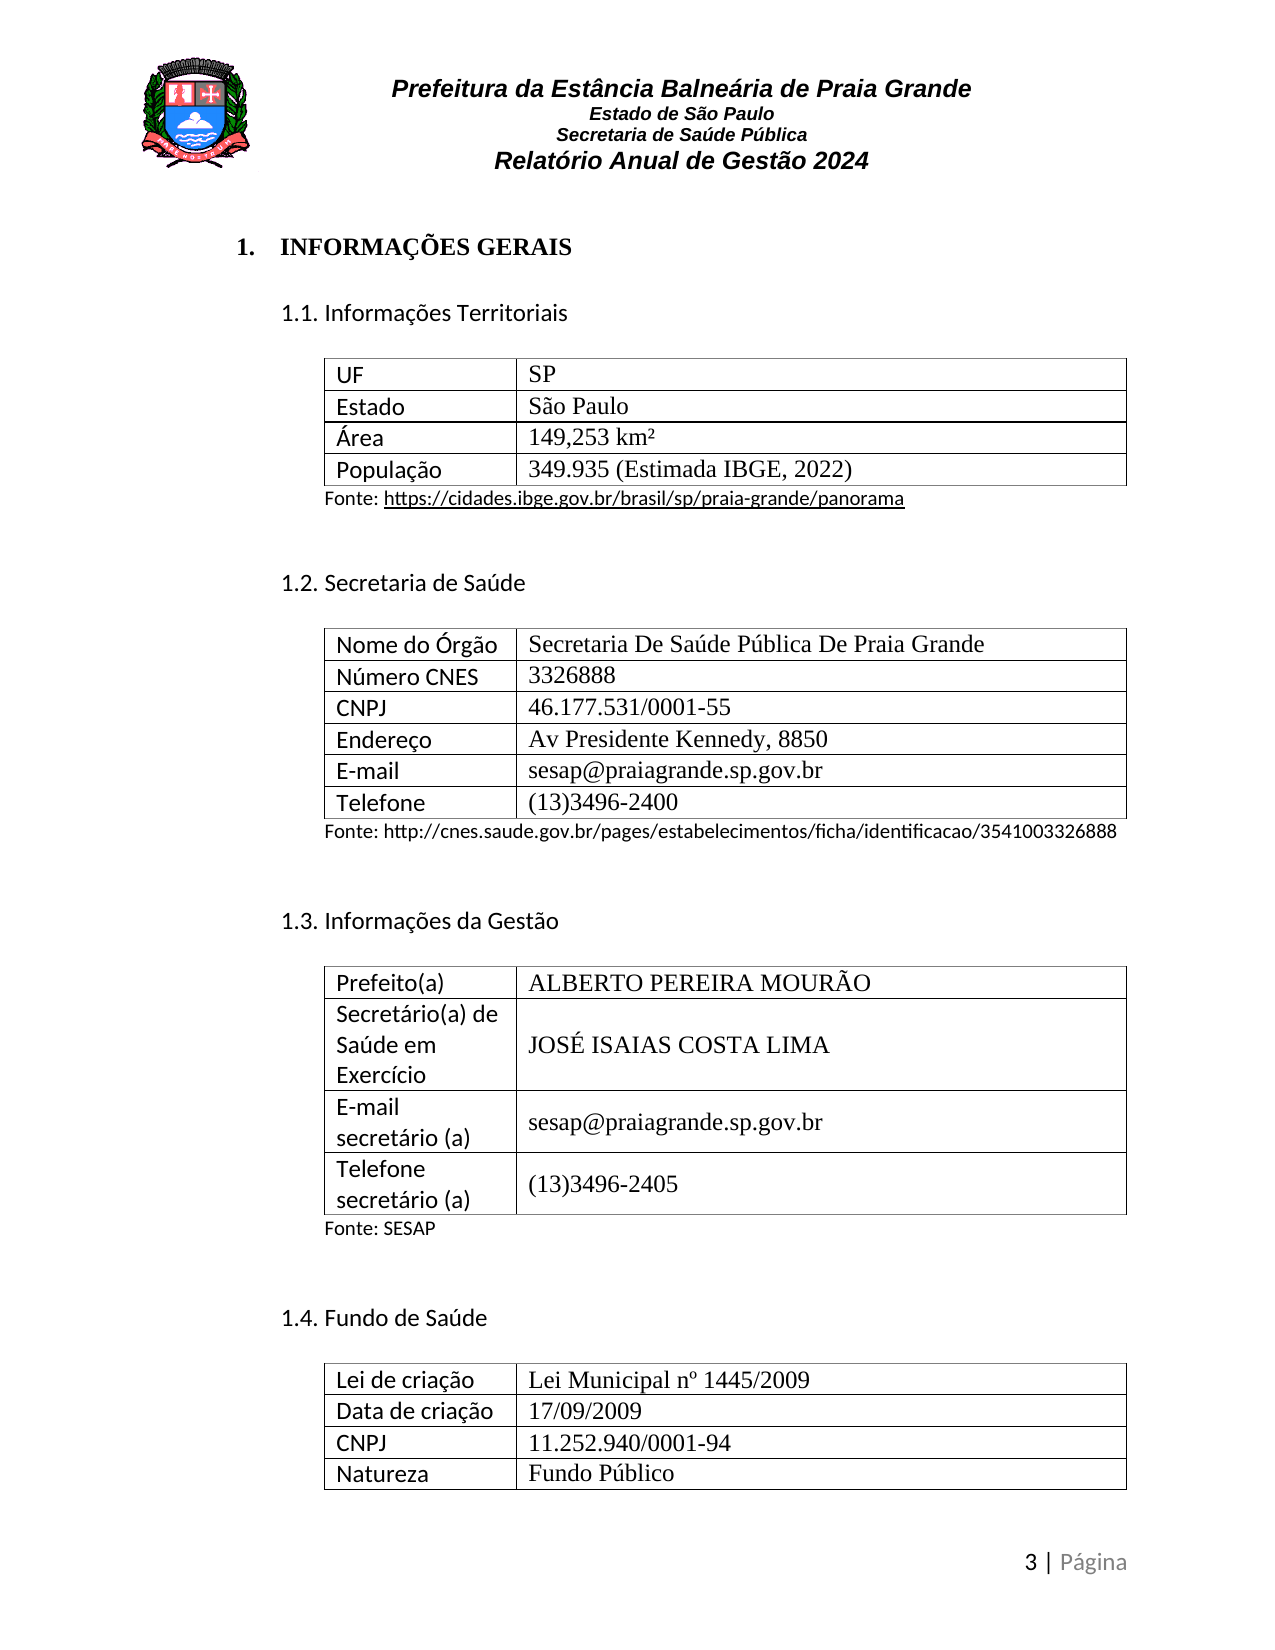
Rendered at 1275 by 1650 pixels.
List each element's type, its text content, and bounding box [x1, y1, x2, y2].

table_cell (13)3496-2405 [517, 1153, 1126, 1214]
table_cell 149,253 km² [517, 423, 1126, 453]
list Secretaria de Saúde [281, 567, 1127, 597]
table_cell CNPJ [325, 1427, 516, 1457]
table_cell CNPJ [325, 692, 516, 723]
table_cell População [325, 454, 516, 484]
table_cell 3326888 [517, 661, 1126, 691]
table_cell 46.177.531/0001-55 [517, 692, 1126, 723]
list Informações da Gestão [281, 905, 1127, 935]
table_header Nome do Órgão [325, 629, 516, 659]
table_cell Área [325, 423, 516, 453]
table_cell 17/09/2009 [517, 1395, 1126, 1426]
table_cell Data de criação [325, 1395, 516, 1426]
table_header UF [325, 359, 516, 390]
table_cell Estado [325, 391, 516, 421]
table_header Prefeito(a) [325, 967, 516, 997]
table_cell Fundo Público [517, 1459, 1126, 1489]
table_cell São Paulo [517, 391, 1126, 421]
list Informações Territoriais [281, 297, 1127, 328]
text Fonte: https://cidades.ibge.gov.br/brasil/sp/praia-grande/panorama [324, 486, 1127, 511]
table_cell Endereço [325, 724, 516, 754]
table_cell Número CNES [325, 661, 516, 691]
table_cell sesap@praiagrande.sp.gov.br [517, 1091, 1126, 1152]
table_cell E-mail secretário (a) [325, 1091, 516, 1152]
table_cell 349.935 (Estimada IBGE, 2022) [517, 454, 1126, 484]
text Fonte: http://cnes.saude.gov.br/pages/estabelecimentos/ficha/identificacao/3541003326888 [324, 819, 1127, 844]
table_cell Av Presidente Kennedy, 8850 [517, 724, 1126, 754]
table_header ALBERTO PEREIRA MOURÃO [517, 967, 1126, 997]
table_header Lei Municipal nº 1445/2009 [517, 1364, 1126, 1394]
text Fonte: SESAP [324, 1215, 1127, 1241]
table_cell JOSÉ ISAIAS COSTA LIMA [517, 999, 1126, 1090]
subtitle INFORMAÇÕES GERAIS [236, 232, 1127, 261]
table_cell Telefone [325, 787, 516, 817]
table_cell sesap@praiagrande.sp.gov.br [517, 755, 1126, 786]
table_cell E-mail [325, 755, 516, 786]
table_cell Natureza [325, 1459, 516, 1489]
table_cell Secretário(a) de Saúde em Exercício [325, 999, 516, 1090]
table_header SP [517, 359, 1126, 390]
table_cell 11.252.940/0001-94 [517, 1427, 1126, 1457]
table_header Secretaria De Saúde Pública De Praia Grande [517, 629, 1126, 659]
picture [132, 55, 259, 172]
table_cell Telefone secretário (a) [325, 1153, 516, 1214]
table_cell (13)3496-2400 [517, 787, 1126, 817]
list Fundo de Saúde [281, 1302, 1127, 1332]
table_header Lei de criação [325, 1364, 516, 1394]
